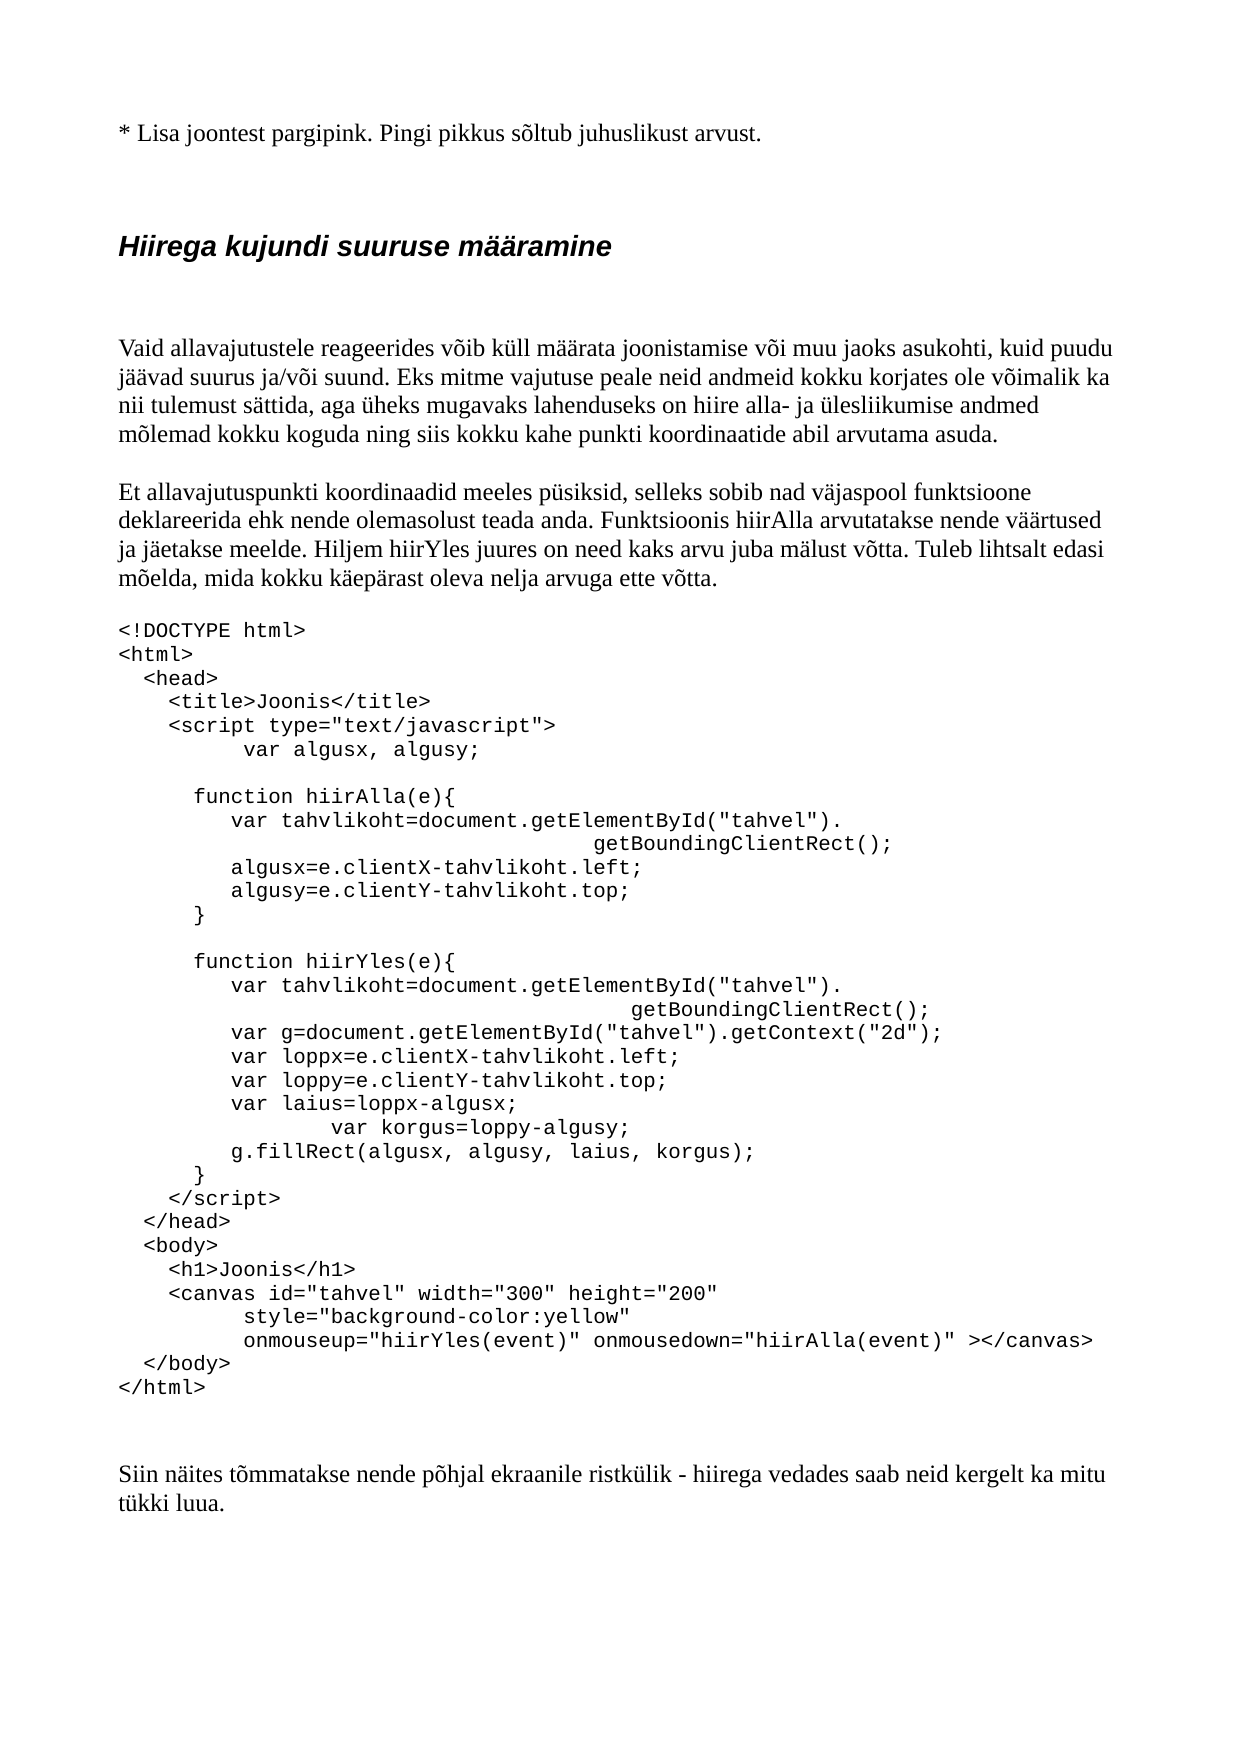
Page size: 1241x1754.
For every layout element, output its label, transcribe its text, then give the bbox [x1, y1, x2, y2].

text </html> [118, 1377, 1122, 1401]
text algusx=e.clientX-tahvlikoht.left; [118, 857, 1122, 881]
text var tahvlikoht=document.getElementById("tahvel"). [118, 809, 1122, 833]
text </head> [118, 1212, 1122, 1235]
text Vaid allavajutustele reageerides võib küll määrata joonistamise või muu jaoks asukohti, kuid puudu jäävad suurus ja/või suund. Eks mitme vajutuse peale neid andmeid kokku korjates ole võimalik ka nii tulemust sättida, aga üheks mugavaks lahenduseks on hiire alla- ja ülesliikumise andmed mõlemad kokku koguda ning siis kokku kahe punkti koordinaatide abil arvutama asuda. [118, 333, 1122, 448]
text <body> [118, 1235, 1122, 1259]
subtitle Hiirega kujundi suuruse määramine [118, 229, 1122, 263]
text var korgus=loppy-algusy; [118, 1117, 1122, 1141]
text algusy=e.clientY-tahvlikoht.top; [118, 881, 1122, 904]
text g.fillRect(algusx, algusy, laius, korgus); [118, 1141, 1122, 1164]
text getBoundingClientRect(); [118, 999, 1122, 1022]
text </body> [118, 1353, 1122, 1377]
text <h1>Joonis</h1> [118, 1259, 1122, 1282]
text } [118, 1164, 1122, 1188]
text style="background-color:yellow" [118, 1306, 1122, 1330]
text function hiirYles(e){ [118, 951, 1122, 975]
text </script> [118, 1188, 1122, 1212]
text onmouseup="hiirYles(event)" onmousedown="hiirAlla(event)" ></canvas> [118, 1330, 1122, 1353]
text var tahvlikoht=document.getElementById("tahvel"). [118, 975, 1122, 999]
text <title>Joonis</title> [118, 691, 1122, 715]
text var loppx=e.clientX-tahvlikoht.left; [118, 1046, 1122, 1070]
text * Lisa joontest pargipink. Pingi pikkus sõltub juhuslikust arvust. [118, 118, 1122, 147]
text <script type="text/javascript"> [118, 715, 1122, 739]
text } [118, 904, 1122, 928]
text var loppy=e.clientY-tahvlikoht.top; [118, 1070, 1122, 1093]
text Siin näites tõmmatakse nende põhjal ekraanile ristkülik - hiirega vedades saab neid kergelt ka mitu tükki luua. [118, 1459, 1122, 1516]
text <!DOCTYPE html> [118, 620, 1122, 644]
text <head> [118, 668, 1122, 691]
text var laius=loppx-algusx; [118, 1093, 1122, 1117]
text <canvas id="tahvel" width="300" height="200" [118, 1282, 1122, 1306]
text getBoundingClientRect(); [118, 833, 1122, 857]
text var algusx, algusy; [118, 739, 1122, 762]
text Et allavajutuspunkti koordinaadid meeles püsiksid, selleks sobib nad väjaspool funktsioone deklareerida ehk nende olemasolust teada anda. Funktsioonis hiirAlla arvutatakse nende väärtused ja jäetakse meelde. Hiljem hiirYles juures on need kaks arvu juba mälust võtta. Tuleb lihtsalt edasi mõelda, mida kokku käepärast oleva nelja arvuga ette võtta. [118, 477, 1122, 592]
text <html> [118, 644, 1122, 668]
text function hiirAlla(e){ [118, 786, 1122, 809]
text var g=document.getElementById("tahvel").getContext("2d"); [118, 1022, 1122, 1046]
